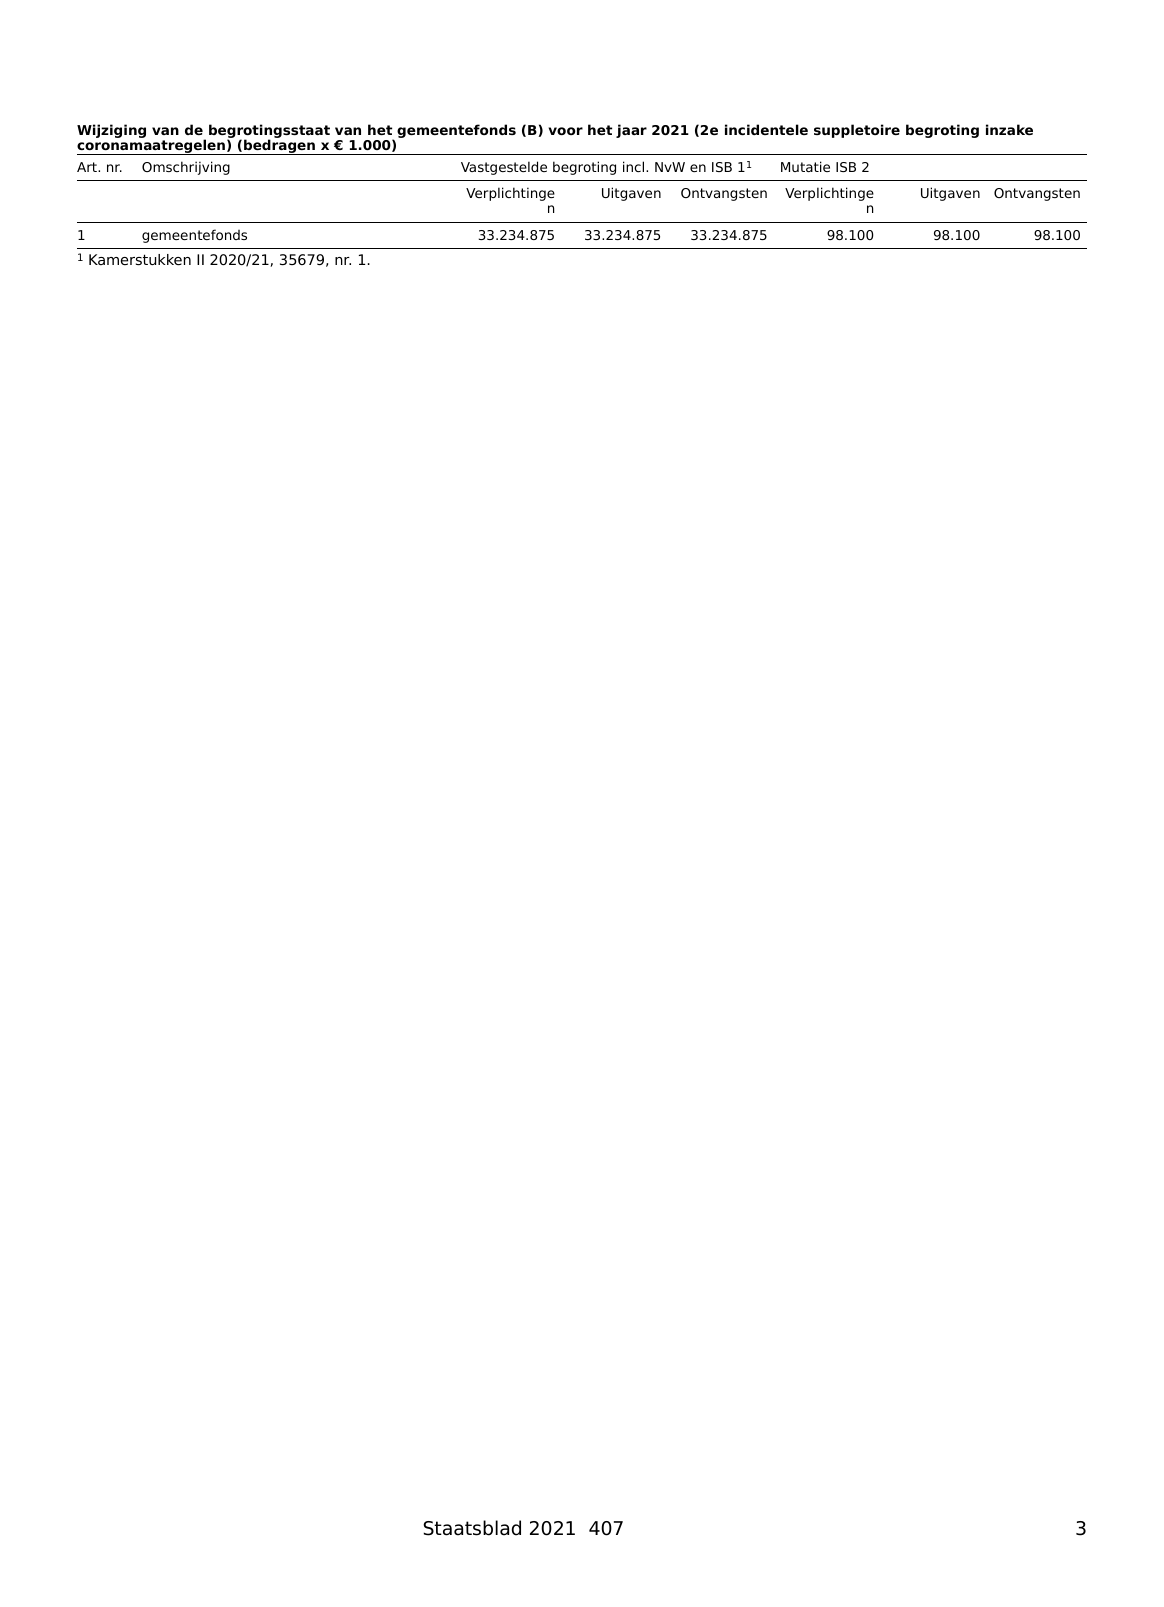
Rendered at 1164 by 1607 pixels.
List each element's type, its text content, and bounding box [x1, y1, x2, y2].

table_cell 98.100 [774, 223, 880, 248]
table_cell 98.100 [986, 223, 1087, 248]
table_cell [77, 181, 136, 222]
table_header Wijziging van de begrotingsstaat van het gemeentefonds (B) voor het jaar 2021 (2e incidentele suppletoire begroting inzake coronamaatregelen) (bedragen x € 1.000) [77, 122, 1087, 154]
table_cell gemeentefonds [136, 223, 455, 248]
table_cell Verplichtingen [455, 181, 561, 222]
table_cell 98.100 [880, 223, 986, 248]
table_cell 33.234.875 [667, 223, 773, 248]
table_cell 33.234.875 [455, 223, 561, 248]
table_cell Omschrijving [136, 155, 455, 180]
table_cell 1 [77, 223, 136, 248]
table_cell Ontvangsten [667, 181, 773, 222]
table_cell Vastgestelde begroting incl. NvW en ISB 11 [455, 155, 773, 180]
table_cell 33.234.875 [561, 223, 667, 248]
table_cell [136, 181, 455, 222]
table_cell Uitgaven [880, 181, 986, 222]
table_cell Mutatie ISB 2 [774, 155, 1087, 180]
table_cell Art. nr. [77, 155, 136, 180]
table_cell Verplichtingen [774, 181, 880, 222]
table_cell Uitgaven [561, 181, 667, 222]
table_cell 1 Kamerstukken II 2020/21, 35679, nr. 1. [77, 249, 1087, 269]
table_cell Ontvangsten [986, 181, 1087, 222]
